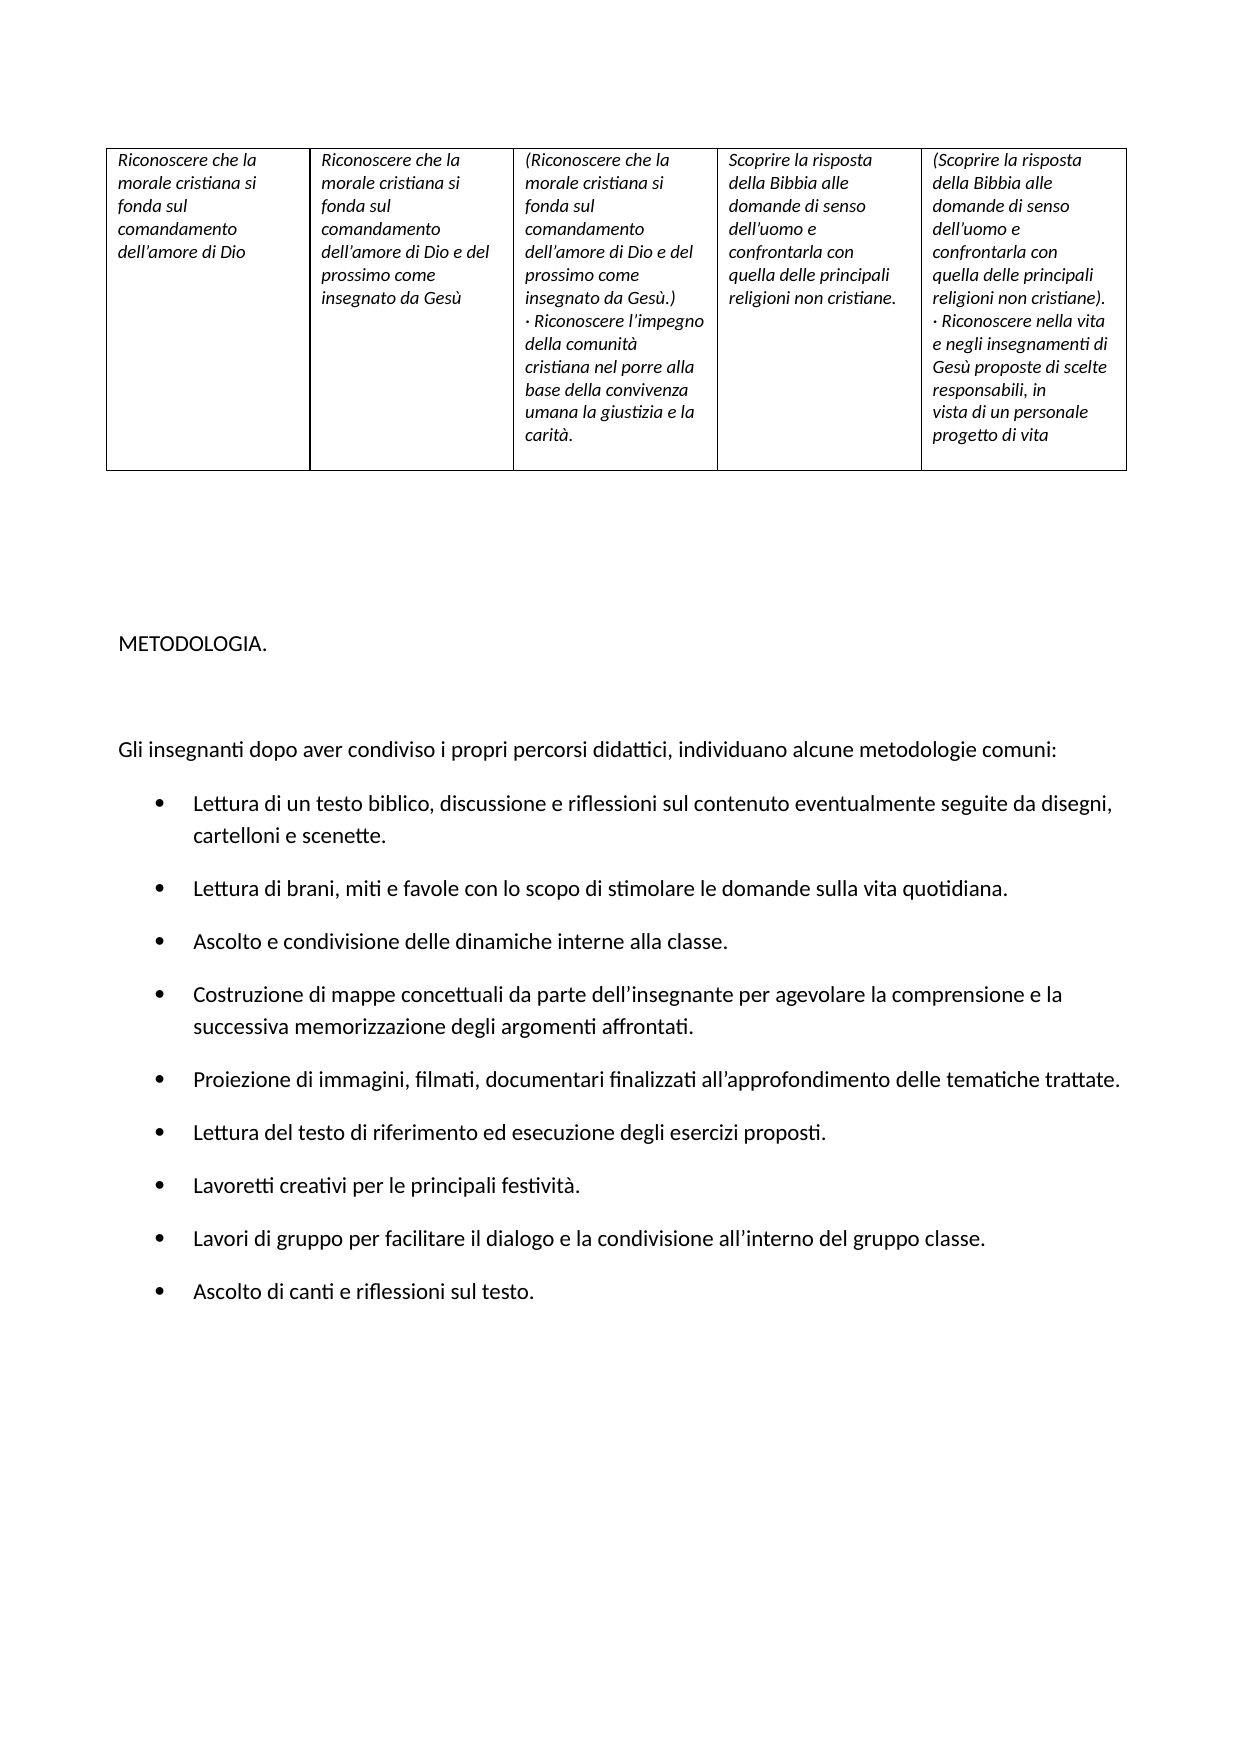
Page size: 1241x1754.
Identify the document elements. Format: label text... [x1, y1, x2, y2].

text Gli insegnanti dopo aver condiviso i propri percorsi didattici, individuano alcune metodologie comuni: [118, 736, 1122, 764]
list Ascolto e condivisione delle dinamiche interne alla classe. [156, 927, 1122, 955]
table_cell (Scoprire la risposta della Bibbia alle domande di senso dell’uomo e confrontarla con quella delle principali religioni non cristiane). · Riconoscere nella vita e negli insegnamenti di Gesù proposte di scelte responsabili, in vista di un personale progetto di vita [922, 149, 1126, 469]
table_cell (Riconoscere che la morale cristiana si fonda sul comandamento dell’amore di Dio e del prossimo come insegnato da Gesù.) · Riconoscere l’impegno della comunità cristiana nel porre alla base della convivenza umana la giustizia e la carità. [514, 149, 717, 469]
text METODOLOGIA. [118, 629, 1122, 658]
list Lettura del testo di riferimento ed esecuzione degli esercizi proposti. [156, 1118, 1122, 1146]
list Proiezione di immagini, filmati, documentari finalizzati all’approfondimento delle tematiche trattate. [156, 1065, 1122, 1093]
list Lettura di un testo biblico, discussione e riflessioni sul contenuto eventualmente seguite da disegni, cartelloni e scenette. [156, 789, 1122, 849]
list Lettura di brani, miti e favole con lo scopo di stimolare le domande sulla vita quotidiana. [156, 874, 1122, 902]
list Lavoretti creativi per le principali festività. [156, 1171, 1122, 1199]
list Costruzione di mappe concettuali da parte dell’insegnante per agevolare la comprensione e la successiva memorizzazione degli argomenti affrontati. [156, 980, 1122, 1040]
list Ascolto di canti e riflessioni sul testo. [156, 1277, 1122, 1305]
table_cell Riconoscere che la morale cristiana si fonda sul comandamento dell’amore di Dio [107, 149, 309, 469]
table_cell Riconoscere che la morale cristiana si fonda sul comandamento dell’amore di Dio e del prossimo come insegnato da Gesù [311, 149, 513, 469]
list Lavori di gruppo per facilitare il dialogo e la condivisione all’interno del gruppo classe. [156, 1224, 1122, 1252]
table_cell Scoprire la risposta della Bibbia alle domande di senso dell’uomo e confrontarla con quella delle principali religioni non cristiane. [718, 149, 921, 469]
